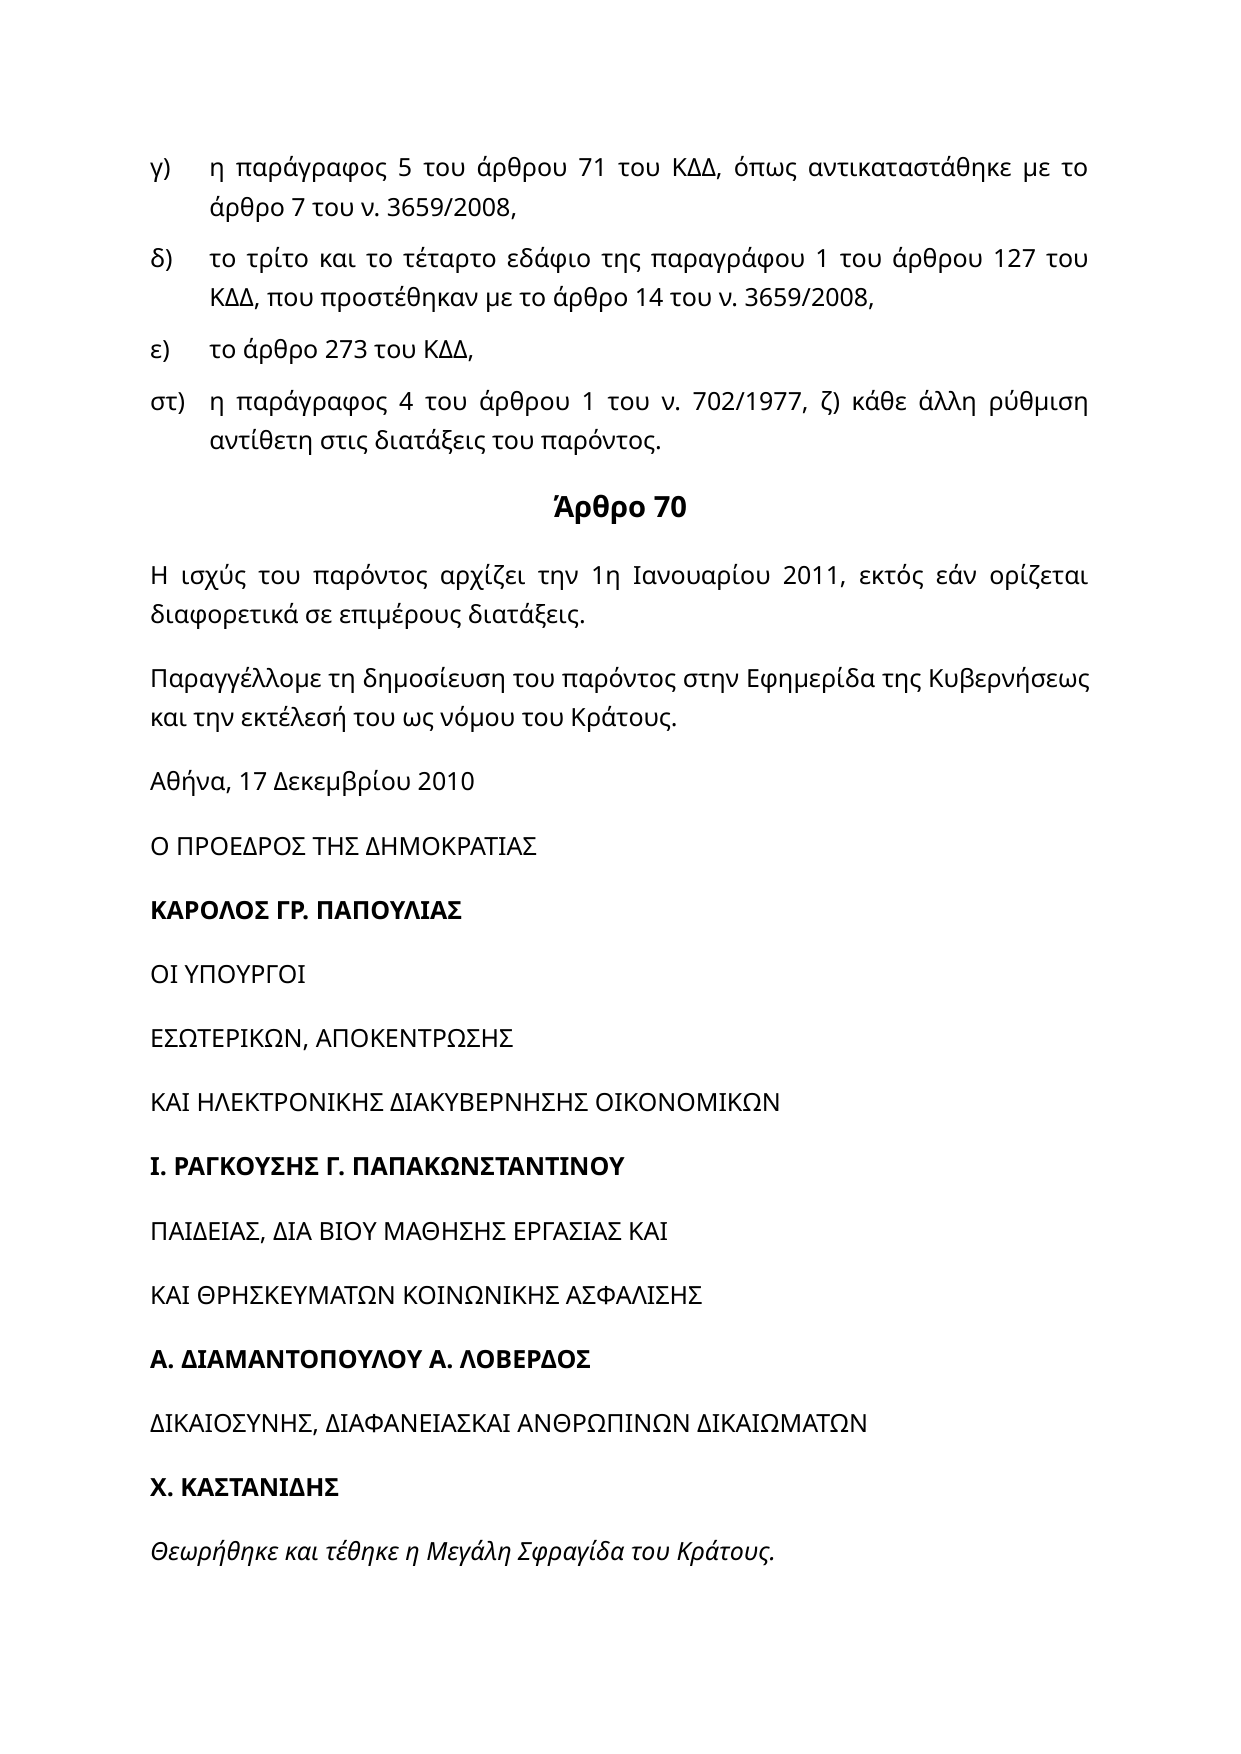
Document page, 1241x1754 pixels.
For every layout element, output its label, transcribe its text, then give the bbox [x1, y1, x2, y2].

text ΕΣΩΤΕΡΙΚΩΝ, ΑΠΟΚΕΝΤΡΩΣΗΣ [150, 1021, 1090, 1055]
list γ) η παράγραφος 5 του άρθρου 71 του ΚΔΔ, όπως αντικαταστάθηκε με το άρθρο 7 του ν. 3659/2008, [150, 150, 1090, 223]
text ΚΑΙ ΘΡΗΣΚΕΥΜΑΤΩΝ ΚΟΙΝΩΝΙΚΗΣ ΑΣΦΑΛΙΣΗΣ [150, 1277, 1090, 1311]
text ΔΙΚΑΙΟΣΥΝΗΣ, ΔΙΑΦΑΝΕΙΑΣΚΑΙ ΑΝΘΡΩΠΙΝΩΝ ΔΙΚΑΙΩΜΑΤΩΝ [150, 1406, 1090, 1440]
text Θεωρήθηκε και τέθηκε η Μεγάλη Σφραγίδα του Κράτους. [150, 1534, 1090, 1568]
text Αθήνα, 17 Δεκεμβρίου 2010 [150, 764, 1090, 798]
text ΚΑΙ ΗΛΕΚΤΡΟΝΙΚΗΣ ΔΙΑΚΥΒΕΡΝΗΣΗΣ ΟΙΚΟΝΟΜΙΚΩΝ [150, 1085, 1090, 1119]
text Ο ΠΡΟΕΔΡΟΣ ΤΗΣ ΔΗΜΟΚΡΑΤΙΑΣ [150, 828, 1090, 862]
list ε) το άρθρο 273 του ΚΔΔ, [150, 332, 1090, 366]
list στ) η παράγραφος 4 του άρθρου 1 του ν. 702/1977, ζ) κάθε άλλη ρύθμιση αντίθετη στις διατάξεις του παρόντος. [150, 383, 1090, 457]
text Ι. ΡΑΓΚΟΥΣΗΣ Γ. ΠΑΠΑΚΩΝΣΤΑΝΤΙΝΟΥ [150, 1149, 1090, 1183]
text ΟΙ ΥΠΟΥΡΓΟΙ [150, 956, 1090, 991]
list δ) το τρίτο και το τέταρτο εδάφιο της παραγράφου 1 του άρθρου 127 του ΚΔΔ, που προστέθηκαν με το άρθρο 14 του ν. 3659/2008, [150, 241, 1090, 314]
subtitle Άρθρο 70 [150, 487, 1090, 526]
text Η ισχύς του παρόντος αρχίζει την 1η Ιανουαρίου 2011, εκτός εάν ορίζεται διαφορετικά σε επιμέρους διατάξεις. [150, 557, 1090, 631]
text Α. ΔΙΑΜΑΝΤΟΠΟΥΛΟΥ Α. ΛΟΒΕΡΔΟΣ [150, 1341, 1090, 1376]
text Παραγγέλλομε τη δημοσίευση του παρόντος στην Εφημερίδα της Κυβερνήσεως και την εκτέλεσή του ως νόμου του Κράτους. [150, 661, 1090, 734]
text ΠΑΙΔΕΙΑΣ, ΔΙΑ ΒΙΟΥ ΜΑΘΗΣΗΣ ΕΡΓΑΣΙΑΣ ΚΑΙ [150, 1213, 1090, 1247]
text ΚΑΡΟΛΟΣ ΓΡ. ΠΑΠΟΥΛΙΑΣ [150, 892, 1090, 926]
text Χ. ΚΑΣΤΑΝΙΔΗΣ [150, 1470, 1090, 1504]
